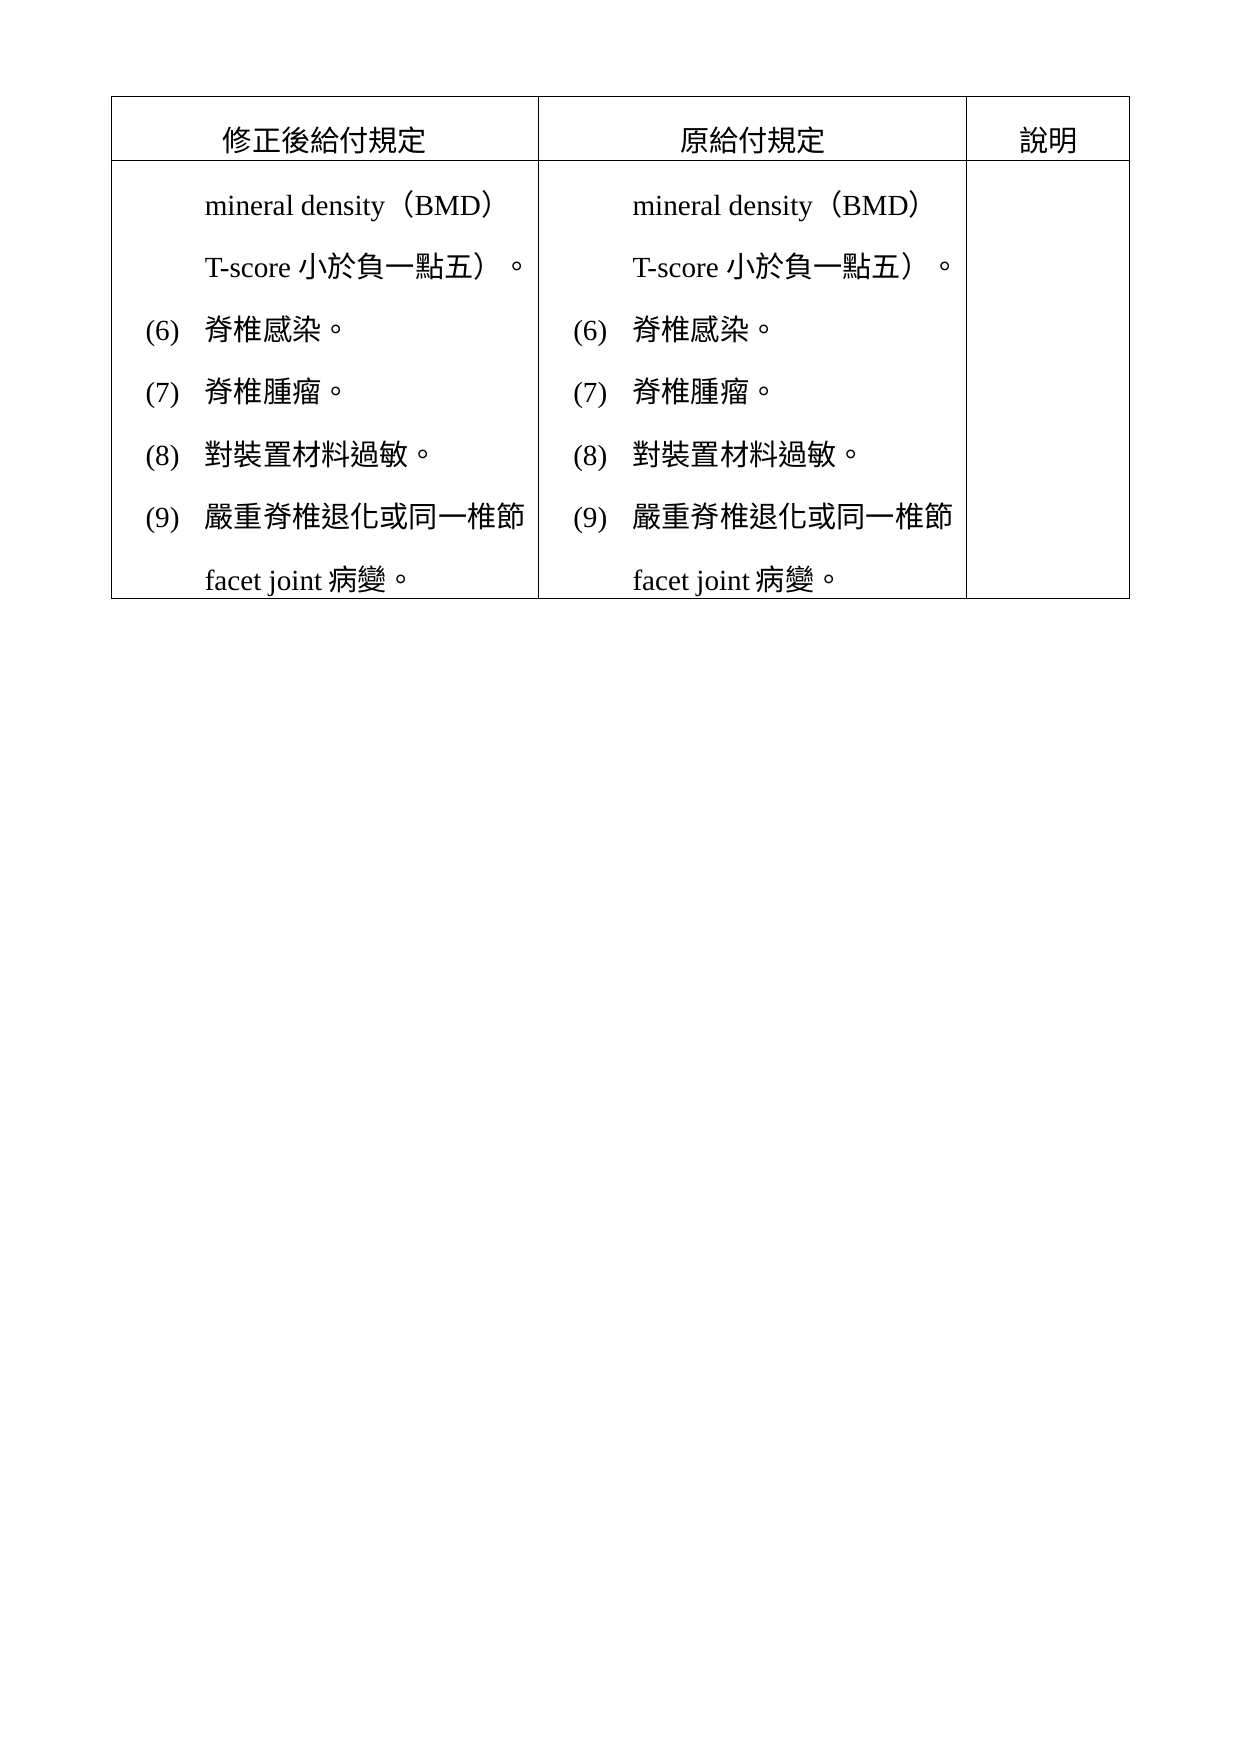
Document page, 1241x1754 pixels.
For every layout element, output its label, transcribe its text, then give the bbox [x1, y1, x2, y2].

table_header 說明 [967, 97, 1129, 160]
table_cell 人工頸椎椎間盤： 使用規範： 限頸椎椎間盤突出產生神經壓迫導致神經根病變（Radiculopathy）或髓神經病變（Myelopathy），經保守療法治療無效。 限C4/5或C5/6 節段使用。 該節段無椎間盤高度降低。 每次限申請一顆。 需事前審查，檢附正面、側面、側面flexion-extension X光片、磁振造影、骨密度檢查等。 禁忌症： 椎體後髓神經壓迫病灶，如後縱韌帶鈣化（Ossification of posterior longitudinal ligament, OPLL）、黃韌帶骨化等。 脊椎關節病變，如僵直性脊椎炎、類風濕性關節炎、diffuse idiopathic skeletal hyperostosis （DISH）。 明顯不穩定，如flexion-extension側面X光椎體間位移三點五毫米（mm）以上，或脊椎側彎測量COBB角度十一度以上的改變。 頸椎後凸變形（kyphosis）或曾接受laminoplasty、laminectomy手術者。 骨質疏鬆、代謝性骨疾病或腎因性骨病變（bone mineral density（BMD） T-score 小於負一點五）。 脊椎感染。 脊椎腫瘤。 對裝置材料過敏。 嚴重脊椎退化或同一椎節facet joint病變。 [539, 161, 966, 598]
table_header 修正後給付規定 [112, 97, 538, 160]
table_header 原給付規定 [539, 97, 966, 160]
table_cell [967, 161, 1129, 598]
table_cell 人工頸椎椎間盤： 使用規範： 限頸椎椎間盤突出產生神經壓迫導致神經根病變（Radiculopathy）或髓神經病變（Myelopathy），經保守療法治療無效。 限C4/5或C5/6 節段使用。 該節段無椎間盤高度降低。 每次限申請一顆。 需經特殊專案審查核准後使用，檢附正面、側面、側面flexion-extension X光片、磁振造影、骨密度檢查等。 禁忌症： 椎體後髓神經壓迫病灶，如後縱韌帶鈣化（Ossification of posterior longitudinal ligament, OPLL）、黃韌帶骨化等。 脊椎關節病變，如僵直性脊椎炎、類風濕性關節炎、diffuse idiopathic skeletal hyperostosis （DISH）。 明顯不穩定，如flexion-extension側面X光椎體間位移三點五毫米（mm）以上，或脊椎側彎測量COBB角度十一度以上的改變。 頸椎後凸變形（kyphosis）或曾接受laminoplasty、laminectomy手術者。 骨質疏鬆、代謝性骨疾病或腎因性骨病變（bone mineral density（BMD） T-score 小於負一點五）。 脊椎感染。 脊椎腫瘤。 對裝置材料過敏。 嚴重脊椎退化或同一椎節facet joint病變。 [112, 161, 538, 598]
